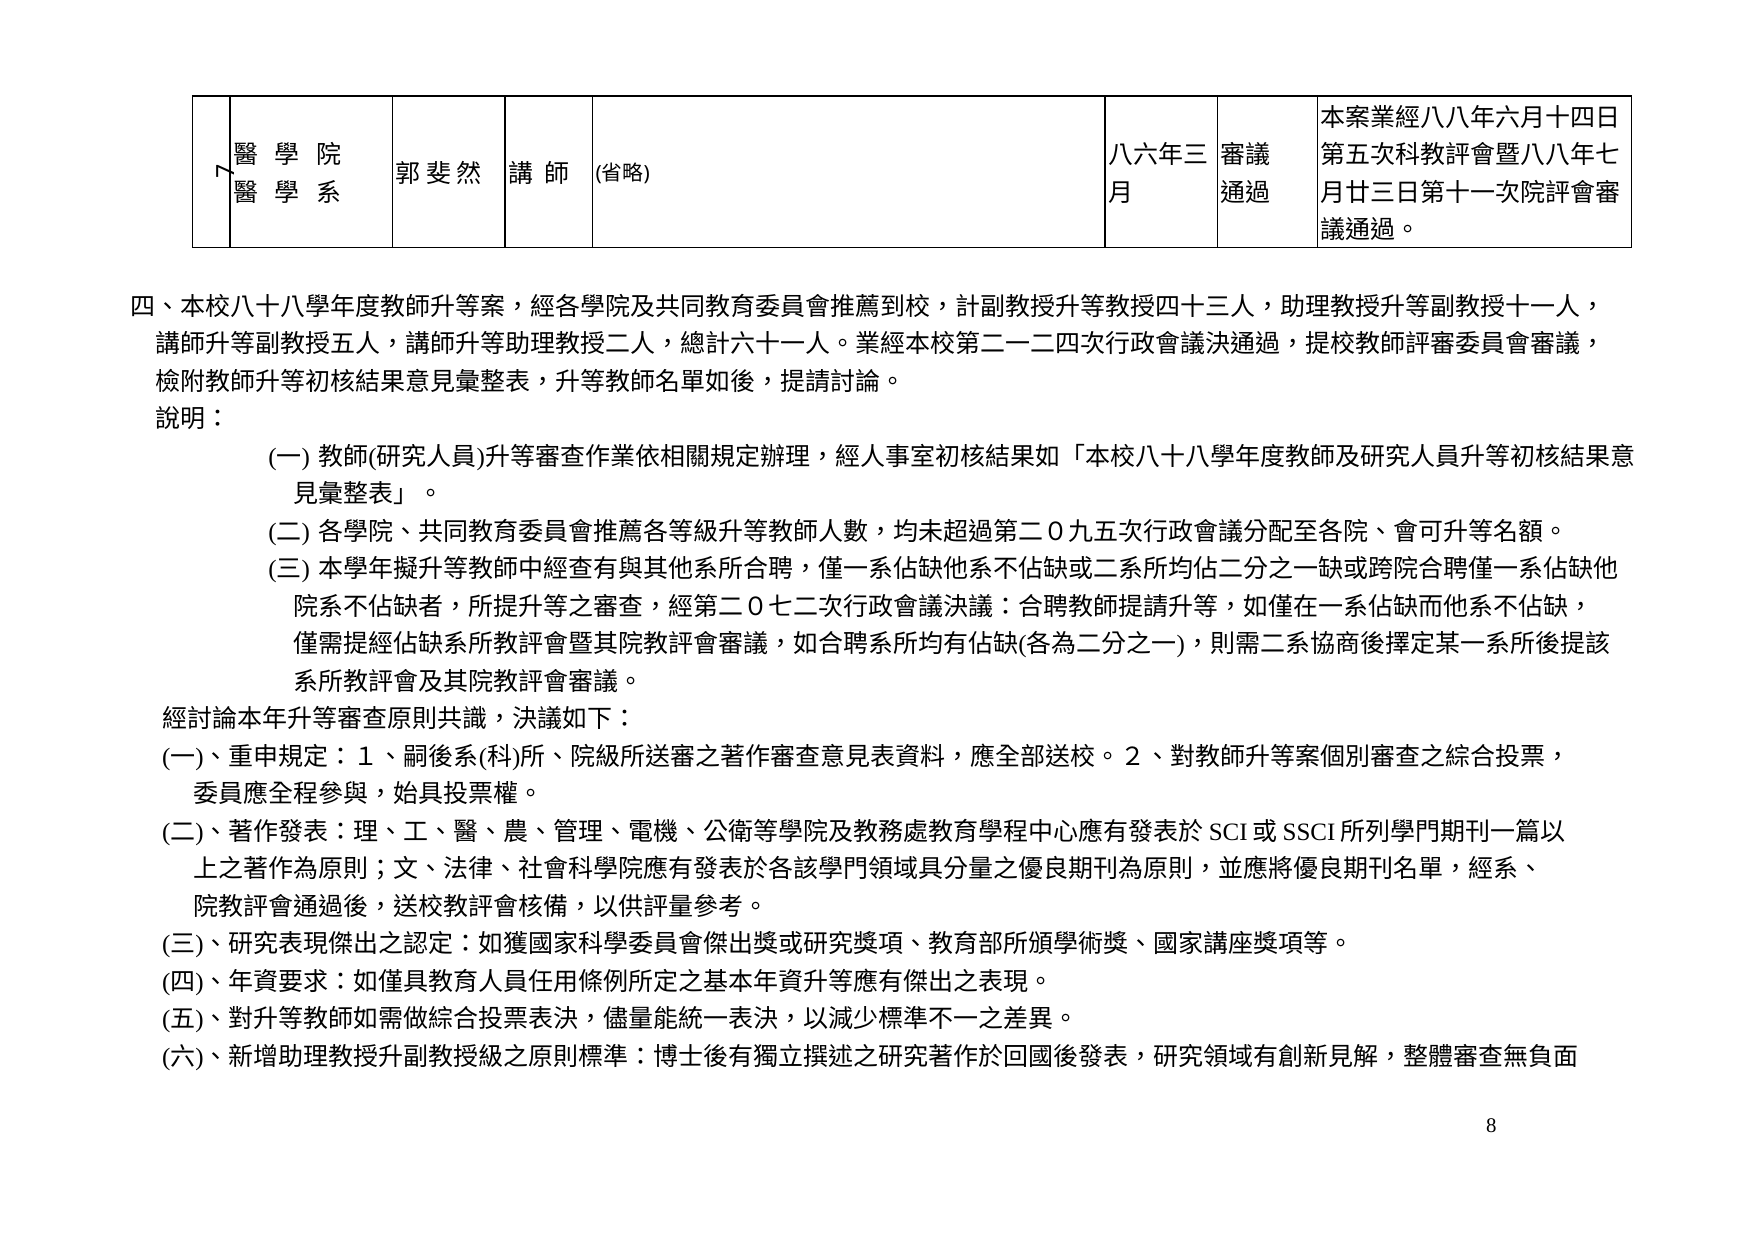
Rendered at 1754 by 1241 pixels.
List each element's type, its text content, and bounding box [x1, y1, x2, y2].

table_cell 郭 斐 然 [393, 97, 504, 246]
text 僅需提經佔缺系所教評會暨其院教評會審議，如合聘系所均有佔缺(各為二分之一)，則需二系協商後擇定某一系所後提該 [268, 623, 1636, 661]
text (五)、對升等教師如需做綜合投票表決，儘量能統一表決，以減少標準不一之差異。 [118, 998, 1636, 1036]
table_cell 7 [193, 97, 229, 246]
text 院系不佔缺者，所提升等之審查，經第二０七二次行政會議決議：合聘教師提請升等，如僅在一系佔缺而他系不佔缺， [268, 586, 1636, 623]
text (六)、新增助理教授升副教授級之原則標準：博士後有獨立撰述之研究著作於回國後發表，研究領域有創新見解，整體審查無負面 [118, 1036, 1636, 1073]
text (二)、著作發表：理、工、醫、農、管理、電機、公衛等學院及教務處教育學程中心應有發表於SCI或SSCI所列學門期刊一篇以 [118, 811, 1636, 848]
text 見彙整表」。 [268, 473, 1636, 511]
text (三)、研究表現傑出之認定：如獲國家科學委員會傑出獎或研究獎項、教育部所頒學術獎、國家講座獎項等。 [118, 923, 1636, 961]
text 檢附教師升等初核結果意見彙整表，升等教師名單如後，提請討論。 [118, 361, 1636, 398]
list 各學院、共同教育委員會推薦各等級升等教師人數，均未超過第二０九五次行政會議分配至各院、會可升等名額。 [268, 511, 1636, 548]
list 本學年擬升等教師中經查有與其他系所合聘，僅一系佔缺他系不佔缺或二系所均佔二分之一缺或跨院合聘僅一系佔缺他 [268, 548, 1636, 586]
table_cell 醫 學 院 醫 學 系 [231, 97, 392, 246]
text 經討論本年升等審查原則共識，決議如下： [118, 698, 1636, 736]
text 說明： [118, 398, 1636, 436]
text (一)、重申規定：１、嗣後系(科)所、院級所送審之著作審查意見表資料，應全部送校。２、對教師升等案個別審查之綜合投票， [118, 736, 1636, 773]
text 委員應全程參與，始具投票權。 [118, 773, 1636, 811]
text 四、本校八十八學年度教師升等案，經各學院及共同教育委員會推薦到校，計副教授升等教授四十三人，助理教授升等副教授十一人， [118, 286, 1636, 323]
text 上之著作為原則；文、法律、社會科學院應有發表於各該學門領域具分量之優良期刊為原則，並應將優良期刊名單，經系、 [118, 848, 1636, 886]
table_cell 講 師 [506, 97, 592, 246]
table_cell (省略) [593, 97, 1104, 246]
table_cell 本案業經八八年六月十四日第五次科教評會暨八八年七月廿三日第十一次院評會審議通過。 [1318, 97, 1631, 246]
table_cell 審議 通過 [1218, 97, 1317, 246]
list 教師(研究人員)升等審查作業依相關規定辦理，經人事室初核結果如「本校八十八學年度教師及研究人員升等初核結果意 [268, 436, 1636, 473]
text 系所教評會及其院教評會審議。 [268, 661, 1636, 698]
text (四)、年資要求：如僅具教育人員任用條例所定之基本年資升等應有傑出之表現。 [118, 961, 1636, 998]
text 講師升等副教授五人，講師升等助理教授二人，總計六十一人。業經本校第二一二四次行政會議決通過，提校教師評審委員會審議， [118, 323, 1636, 361]
table_cell 八六年三月 [1106, 97, 1217, 246]
text 院教評會通過後，送校教評會核備，以供評量參考。 [118, 886, 1636, 923]
